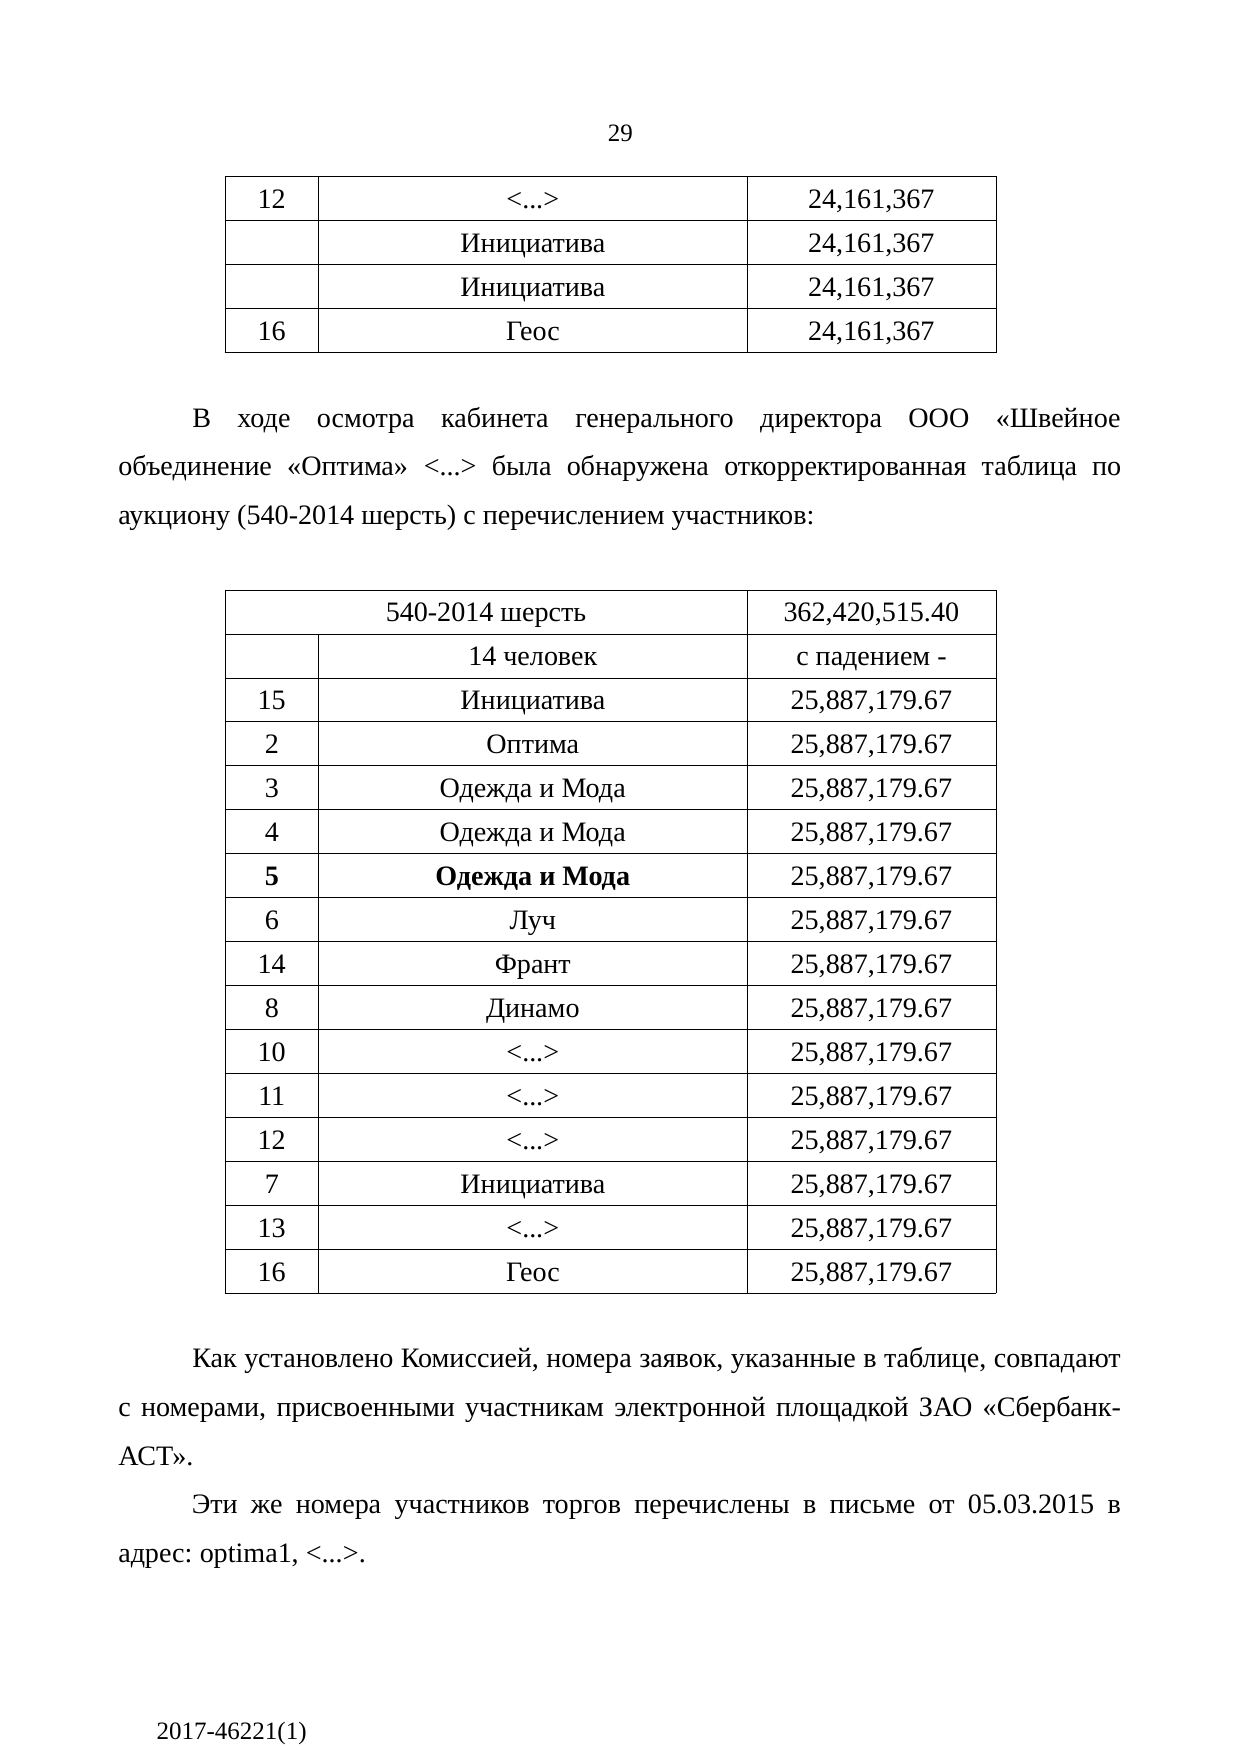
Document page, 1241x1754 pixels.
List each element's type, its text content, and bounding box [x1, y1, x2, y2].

table_cell 25 887 179,67 [748, 854, 996, 897]
table_cell Франт [319, 942, 747, 985]
table_cell <...> [319, 1206, 747, 1249]
table_cell Инициатива [319, 221, 747, 264]
table_cell Инициатива [319, 1162, 747, 1205]
table_cell с падением - [748, 635, 996, 677]
table_cell [226, 221, 318, 264]
table_cell 16 [226, 1250, 318, 1293]
table_cell <...> [319, 177, 747, 220]
table_cell Одежда и Мода [319, 854, 747, 897]
table_cell 15 [226, 679, 318, 721]
table_cell <...> [319, 1118, 747, 1161]
text Как установлено Комиссией, номера заявок, указанные в таблице, совпадают с номерами, присвоенными участникам электронной площадкой ЗАО «Сбербанк-АСТ». [118, 1342, 1122, 1471]
table_cell 24 161 367 [748, 309, 996, 352]
table_cell 11 [226, 1074, 318, 1117]
table_cell 4 [226, 810, 318, 853]
table_cell 6 [226, 898, 318, 941]
table_cell 25 887 179,67 [748, 1206, 996, 1249]
table_cell 7 [226, 1162, 318, 1205]
table_cell 10 [226, 1030, 318, 1073]
table_cell <...> [319, 1030, 747, 1073]
table_cell 25 887 179,67 [748, 1118, 996, 1161]
table_cell 2 [226, 722, 318, 765]
table_cell 25 887 179,67 [748, 1074, 996, 1117]
table_cell Одежда и Мода [319, 766, 747, 809]
table_header 362 420 515,40 [748, 591, 996, 633]
table_cell 24 161 367 [748, 177, 996, 220]
table_cell <...> [319, 1074, 747, 1117]
table_cell 25 887 179,67 [748, 942, 996, 985]
table_cell [226, 635, 318, 677]
table_cell 12 [226, 177, 318, 220]
table_cell Инициатива [319, 679, 747, 721]
table_cell 8 [226, 986, 318, 1029]
table_cell 25 887 179,67 [748, 898, 996, 941]
table_cell [226, 265, 318, 308]
text Эти же номера участников торгов перечислены в письме от 05.03.2015 в адрес: optima1, <...>. [118, 1487, 1122, 1568]
table_cell Одежда и Мода [319, 810, 747, 853]
table_cell 25 887 179,67 [748, 1030, 996, 1073]
text В ходе осмотра кабинета генерального директора ООО «Швейное объединение «Оптима» <...> была обнаружена откорректированная таблица по аукциону (540-2014 шерсть) с перечислением участников: [118, 401, 1122, 530]
table_cell 24 161 367 [748, 265, 996, 308]
table_cell 25 887 179,67 [748, 1162, 996, 1205]
table_cell 25 887 179,67 [748, 986, 996, 1029]
table_cell 16 [226, 309, 318, 352]
table_cell 25 887 179,67 [748, 722, 996, 765]
table_cell 5 [226, 854, 318, 897]
table_header 540-2014 шерсть [226, 591, 747, 633]
table_cell Луч [319, 898, 747, 941]
table_cell 14 [226, 942, 318, 985]
table_cell Инициатива [319, 265, 747, 308]
table_cell 13 [226, 1206, 318, 1249]
table_cell Геос [319, 309, 747, 352]
table_cell 25 887 179,67 [748, 1250, 996, 1293]
table_cell 25 887 179,67 [748, 810, 996, 853]
table_cell 25 887 179,67 [748, 766, 996, 809]
table_cell 14 человек [319, 635, 747, 677]
table_cell Геос [319, 1250, 747, 1293]
table_cell 25 887 179,67 [748, 679, 996, 721]
table_cell 3 [226, 766, 318, 809]
table_cell Оптима [319, 722, 747, 765]
table_cell 24 161 367 [748, 221, 996, 264]
table_cell Динамо [319, 986, 747, 1029]
table_cell 12 [226, 1118, 318, 1161]
